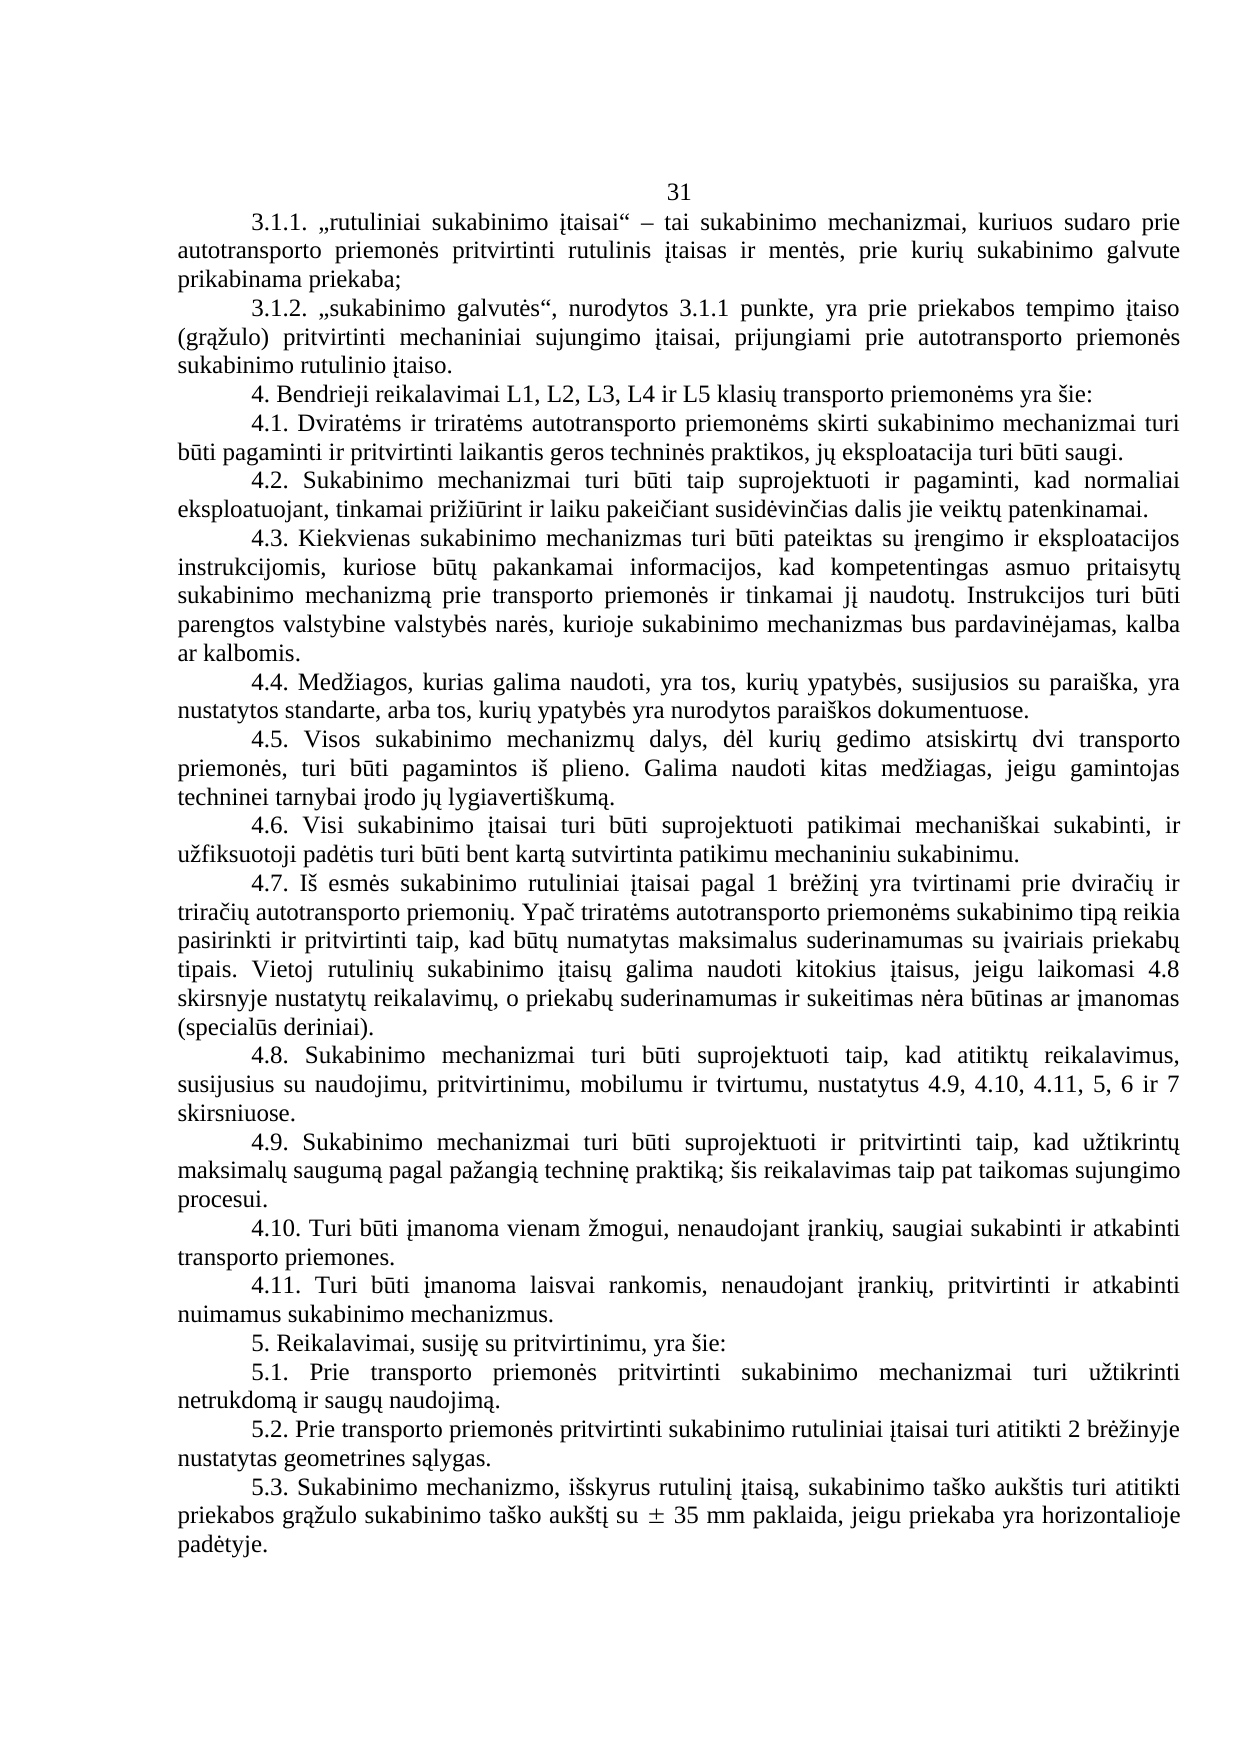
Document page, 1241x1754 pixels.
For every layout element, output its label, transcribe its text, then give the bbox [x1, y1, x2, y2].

text 3.1.1. „rutuliniai sukabinimo įtaisai“ – tai sukabinimo mechanizmai, kuriuos sudaro prie autotransporto priemonės pritvirtinti rutulinis įtaisas ir mentės, prie kurių sukabinimo galvute prikabinama priekaba; [177, 207, 1181, 293]
text 5.2. Prie transporto priemonės pritvirtinti sukabinimo rutuliniai įtaisai turi atitikti 2 brėžinyje nustatytas geometrines sąlygas. [177, 1414, 1181, 1472]
text 4.10. Turi būti įmanoma vienam žmogui, nenaudojant įrankių, saugiai sukabinti ir atkabinti transporto priemones. [177, 1213, 1181, 1270]
text 4.9. Sukabinimo mechanizmai turi būti suprojektuoti ir pritvirtinti taip, kad užtikrintų maksimalų saugumą pagal pažangią techninę praktiką; šis reikalavimas taip pat taikomas sujungimo procesui. [177, 1127, 1181, 1213]
text 5.1. Prie transporto priemonės pritvirtinti sukabinimo mechanizmai turi užtikrinti netrukdomą ir saugų naudojimą. [177, 1357, 1181, 1414]
text 4.1. Dviratėms ir triratėms autotransporto priemonėms skirti sukabinimo mechanizmai turi būti pagaminti ir pritvirtinti laikantis geros techninės praktikos, jų eksploatacija turi būti saugi. [177, 408, 1181, 465]
text 4. Bendrieji reikalavimai L1, L2, L3, L4 ir L5 klasių transporto priemonėms yra šie: [177, 379, 1181, 408]
text 3.1.2. „sukabinimo galvutės“, nurodytos 3.1.1 punkte, yra prie priekabos tempimo įtaiso (grąžulo) pritvirtinti mechaniniai sujungimo įtaisai, prijungiami prie autotransporto priemonės sukabinimo rutulinio įtaiso. [177, 293, 1181, 379]
text 4.5. Visos sukabinimo mechanizmų dalys, dėl kurių gedimo atsiskirtų dvi transporto priemonės, turi būti pagamintos iš plieno. Galima naudoti kitas medžiagas, jeigu gamintojas techninei tarnybai įrodo jų lygiavertiškumą. [177, 724, 1181, 810]
text 4.8. Sukabinimo mechanizmai turi būti suprojektuoti taip, kad atitiktų reikalavimus, susijusius su naudojimu, pritvirtinimu, mobilumu ir tvirtumu, nustatytus 4.9, 4.10, 4.11, 5, 6 ir 7 skirsniuose. [177, 1040, 1181, 1127]
text 4.7. Iš esmės sukabinimo rutuliniai įtaisai pagal 1 brėžinį yra tvirtinami prie dviračių ir triračių autotransporto priemonių. Ypač triratėms autotransporto priemonėms sukabinimo tipą reikia pasirinkti ir pritvirtinti taip, kad būtų numatytas maksimalus suderinamumas su įvairiais priekabų tipais. Vietoj rutulinių sukabinimo įtaisų galima naudoti kitokius įtaisus, jeigu laikomasi 4.8 skirsnyje nustatytų reikalavimų, o priekabų suderinamumas ir sukeitimas nėra būtinas ar įmanomas (specialūs deriniai). [177, 868, 1181, 1040]
text 5.3. Sukabinimo mechanizmo, išskyrus rutulinį įtaisą, sukabinimo taško aukštis turi atitikti priekabos grąžulo sukabinimo taško aukštį su  35 mm paklaida, jeigu priekaba yra horizontalioje padėtyje. [177, 1472, 1181, 1558]
text 4.11. Turi būti įmanoma laisvai rankomis, nenaudojant įrankių, pritvirtinti ir atkabinti nuimamus sukabinimo mechanizmus. [177, 1270, 1181, 1328]
text 5. Reikalavimai, susiję su pritvirtinimu, yra šie: [177, 1328, 1181, 1357]
text 4.3. Kiekvienas sukabinimo mechanizmas turi būti pateiktas su įrengimo ir eksploatacijos instrukcijomis, kuriose būtų pakankamai informacijos, kad kompetentingas asmuo pritaisytų sukabinimo mechanizmą prie transporto priemonės ir tinkamai jį naudotų. Instrukcijos turi būti parengtos valstybine valstybės narės, kurioje sukabinimo mechanizmas bus pardavinėjamas, kalba ar kalbomis. [177, 523, 1181, 667]
text 4.2. Sukabinimo mechanizmai turi būti taip suprojektuoti ir pagaminti, kad normaliai eksploatuojant, tinkamai prižiūrint ir laiku pakeičiant susidėvinčias dalis jie veiktų patenkinamai. [177, 465, 1181, 523]
text 4.6. Visi sukabinimo įtaisai turi būti suprojektuoti patikimai mechaniškai sukabinti, ir užfiksuotoji padėtis turi būti bent kartą sutvirtinta patikimu mechaniniu sukabinimu. [177, 810, 1181, 868]
text 4.4. Medžiagos, kurias galima naudoti, yra tos, kurių ypatybės, susijusios su paraiška, yra nustatytos standarte, arba tos, kurių ypatybės yra nurodytos paraiškos dokumentuose. [177, 667, 1181, 724]
